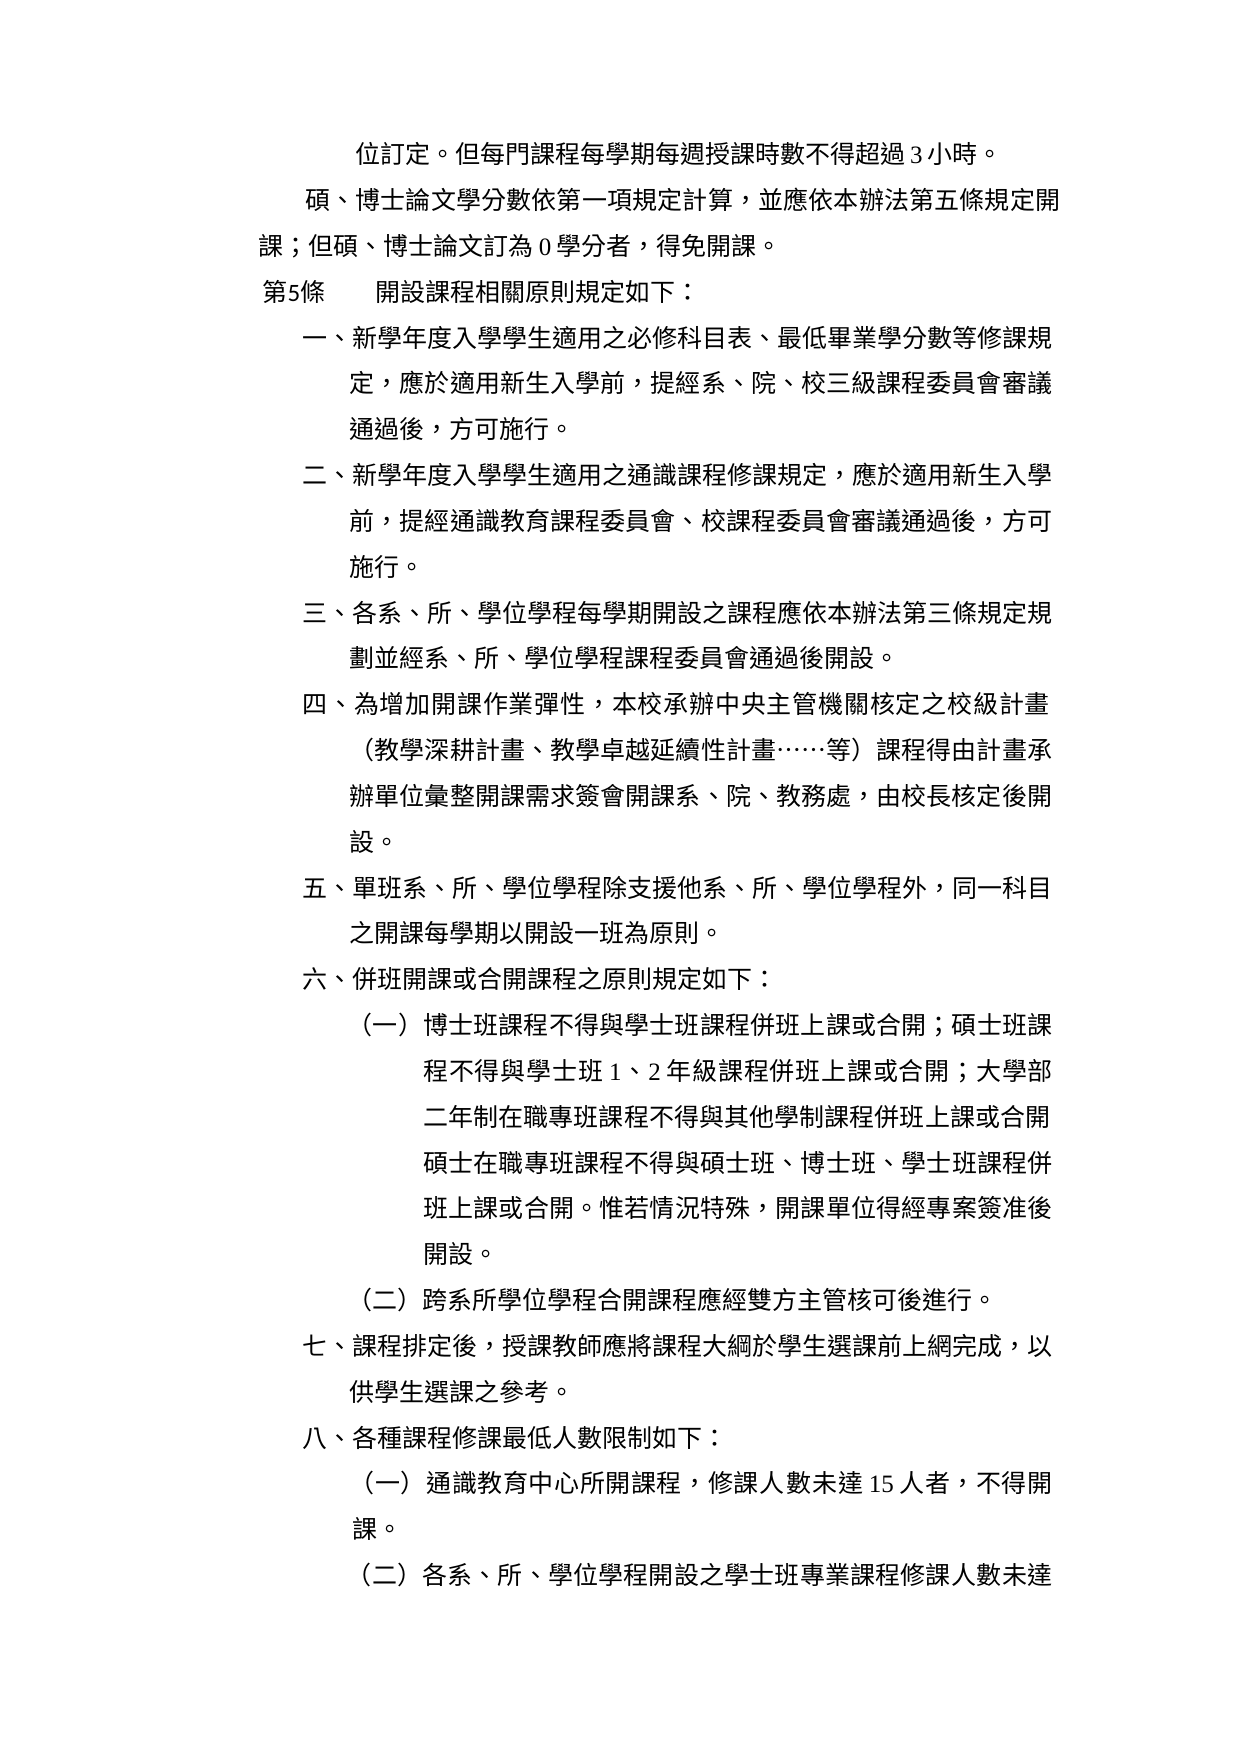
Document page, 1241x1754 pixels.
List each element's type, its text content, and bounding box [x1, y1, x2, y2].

text 一、新學年度入學學生適用之必修科目表、最低畢業學分數等修課規定，應於適用新生入學前，提經系、院、校三級課程委員會審議通過後，方可施行。 [302, 310, 1053, 448]
text 六、併班開課或合開課程之原則規定如下： [302, 952, 1053, 998]
text 四、為增加開課作業彈性，本校承辦中央主管機關核定之校級計畫（教學深耕計畫、教學卓越延續性計畫……等）課程得由計畫承辦單位彙整開課需求簽會開課系、院、教務處，由校長核定後開設。 [302, 677, 1053, 860]
text 五、單班系、所、學位學程除支援他系、所、學位學程外，同一科目之開課每學期以開設一班為原則。 [302, 860, 1053, 952]
text 八、各種課程修課最低人數限制如下： [302, 1410, 1053, 1456]
text （二）各系、所、學位學程開設之學士班專業課程修課人數未達 [347, 1548, 1053, 1594]
text 二、新學年度入學學生適用之通識課程修課規定，應於適用新生入學前，提經通識教育課程委員會、校課程委員會審議通過後，方可施行。 [302, 448, 1053, 585]
text （一）通識教育中心所開課程，修課人數未達15人者，不得開課。 [349, 1456, 1053, 1548]
text （一）博士班課程不得與學士班課程併班上課或合開；碩士班課程不得與學士班1、2年級課程併班上課或合開；大學部二年制在職專班課程不得與其他學制課程併班上課或合開；碩士在職專班課程不得與碩士班、博士班、學士班課程併班上課或合開。惟若情況特殊，開課單位得經專案簽准後開設。 [347, 998, 1053, 1273]
list 開設課程相關原則規定如下： [262, 264, 1053, 310]
text 七、課程排定後，授課教師應將課程大綱於學生選課前上網完成，以供學生選課之參考。 [302, 1319, 1053, 1410]
text 位訂定。但每門課程每學期每週授課時數不得超過3小時。 [305, 127, 1063, 173]
text 三、各系、所、學位學程每學期開設之課程應依本辦法第三條規定規劃並經系、所、學位學程課程委員會通過後開設。 [302, 585, 1053, 677]
text 碩、博士論文學分數依第一項規定計算，並應依本辦法第五條規定開課；但碩、博士論文訂為0學分者，得免開課。 [258, 173, 1063, 264]
text （二）跨系所學位學程合開課程應經雙方主管核可後進行。 [347, 1273, 1053, 1319]
